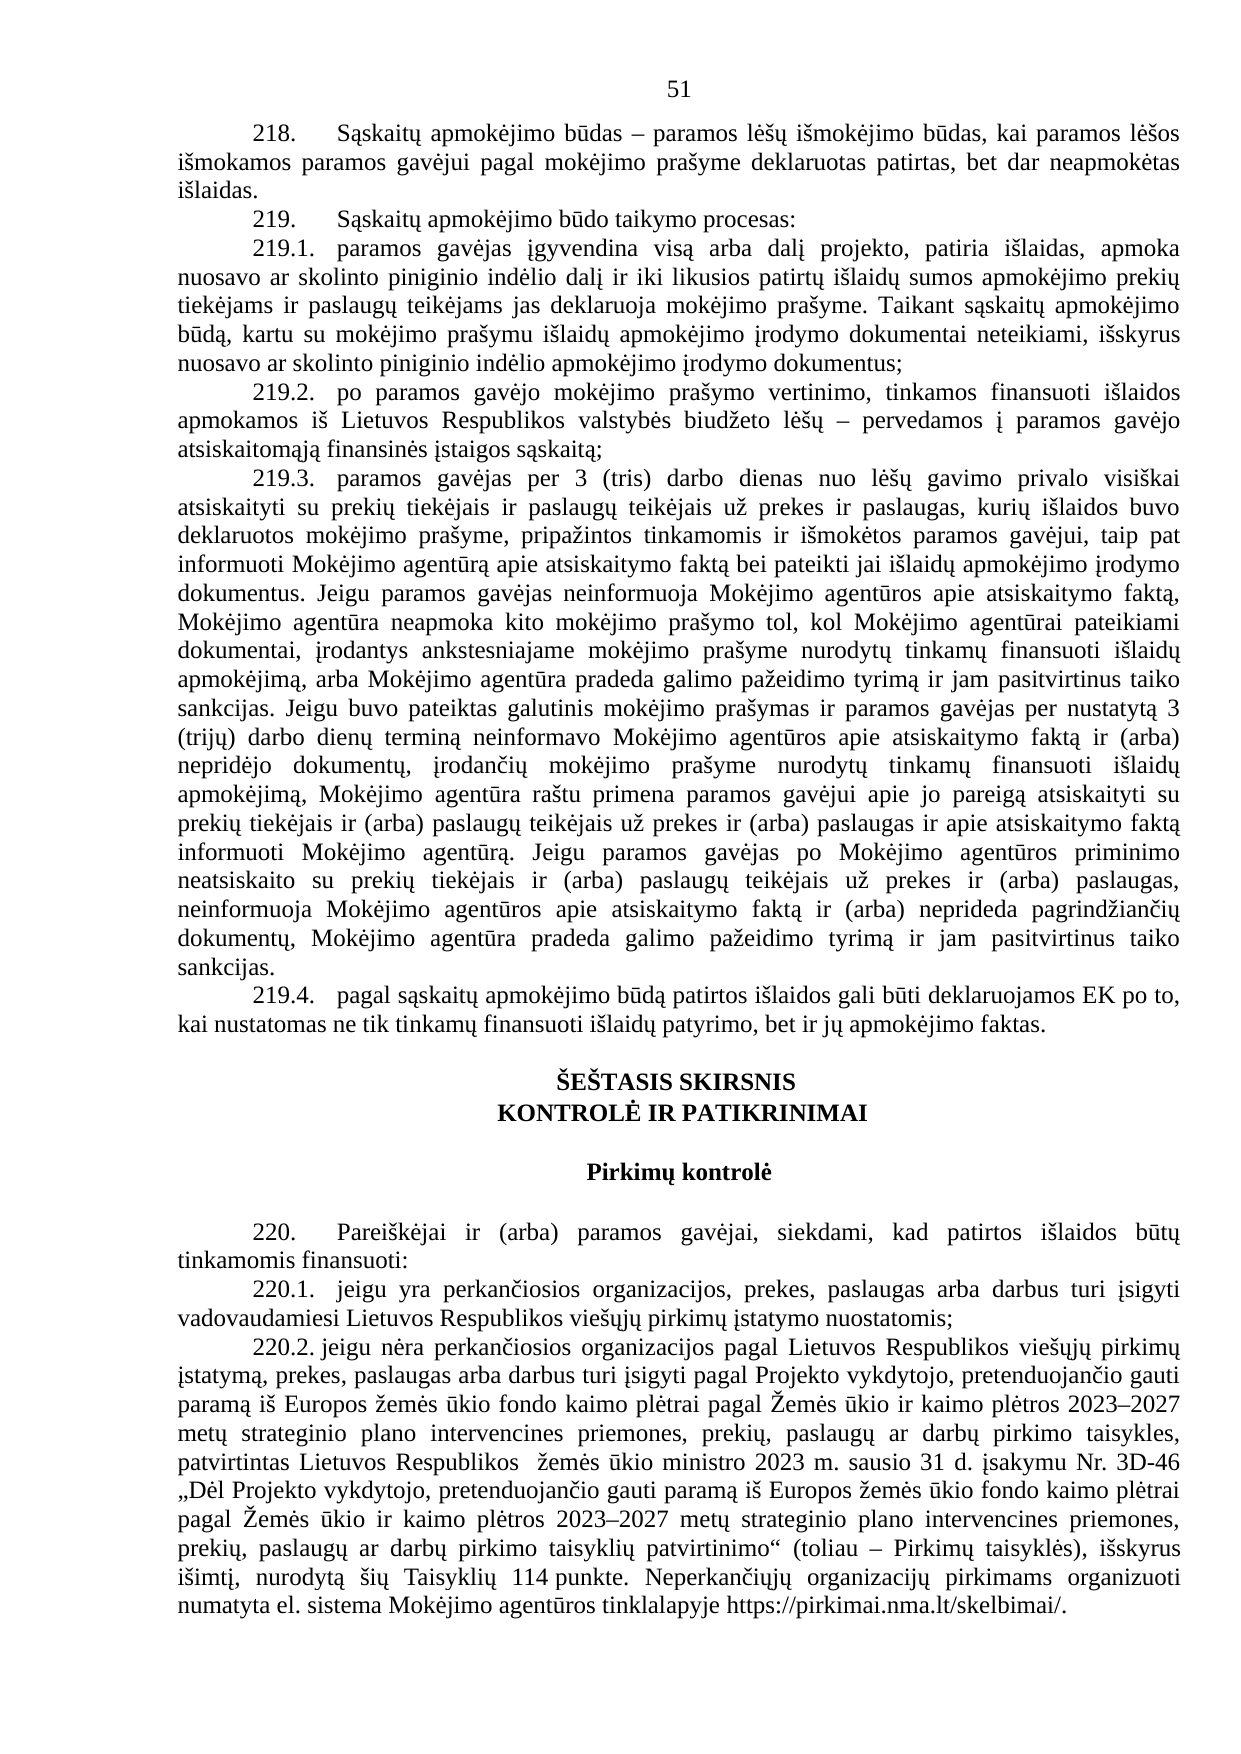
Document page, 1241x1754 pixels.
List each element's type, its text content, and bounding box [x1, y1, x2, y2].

subtitle ŠEŠTASIS SKIRSNIS [177, 1067, 1181, 1096]
text 219.3. paramos gavėjas per 3 (tris) darbo dienas nuo lėšų gavimo privalo visiškai atsiskaityti su prekių tiekėjais ir paslaugų teikėjais už prekes ir paslaugas, kurių išlaidos buvo deklaruotos mokėjimo prašyme, pripažintos tinkamomis ir išmokėtos paramos gavėjui, taip pat informuoti Mokėjimo agentūrą apie atsiskaitymo faktą bei pateikti jai išlaidų apmokėjimo įrodymo dokumentus. Jeigu paramos gavėjas neinformuoja Mokėjimo agentūros apie atsiskaitymo faktą, Mokėjimo agentūra neapmoka kito mokėjimo prašymo tol, kol Mokėjimo agentūrai pateikiami dokumentai, įrodantys ankstesniajame mokėjimo prašyme nurodytų tinkamų finansuoti išlaidų apmokėjimą, arba Mokėjimo agentūra pradeda galimo pažeidimo tyrimą ir jam pasitvirtinus taiko sankcijas. Jeigu buvo pateiktas galutinis mokėjimo prašymas ir paramos gavėjas per nustatytą 3 (trijų) darbo dienų terminą neinformavo Mokėjimo agentūros apie atsiskaitymo faktą ir (arba) nepridėjo dokumentų, įrodančių mokėjimo prašyme nurodytų tinkamų finansuoti išlaidų apmokėjimą, Mokėjimo agentūra raštu primena paramos gavėjui apie jo pareigą atsiskaityti su prekių tiekėjais ir (arba) paslaugų teikėjais už prekes ir (arba) paslaugas ir apie atsiskaitymo faktą informuoti Mokėjimo agentūrą. Jeigu paramos gavėjas po Mokėjimo agentūros priminimo neatsiskaito su prekių tiekėjais ir (arba) paslaugų teikėjais už prekes ir (arba) paslaugas, neinformuoja Mokėjimo agentūros apie atsiskaitymo faktą ir (arba) neprideda pagrindžiančių dokumentų, Mokėjimo agentūra pradeda galimo pažeidimo tyrimą ir jam pasitvirtinus taiko sankcijas. [177, 463, 1181, 981]
subtitle Pirkimų kontrolė [177, 1157, 1181, 1186]
text 219.4. pagal sąskaitų apmokėjimo būdą patirtos išlaidos gali būti deklaruojamos EK po to, kai nustatomas ne tik tinkamų finansuoti išlaidų patyrimo, bet ir jų apmokėjimo faktas. [177, 981, 1181, 1038]
text 220.1. jeigu yra perkančiosios organizacijos, prekes, paslaugas arba darbus turi įsigyti vadovaudamiesi Lietuvos Respublikos viešųjų pirkimų įstatymo nuostatomis; [177, 1274, 1181, 1332]
text 219.1. paramos gavėjas įgyvendina visą arba dalį projekto, patiria išlaidas, apmoka nuosavo ar skolinto piniginio indėlio dalį ir iki likusios patirtų išlaidų sumos apmokėjimo prekių tiekėjams ir paslaugų teikėjams jas deklaruoja mokėjimo prašyme. Taikant sąskaitų apmokėjimo būdą, kartu su mokėjimo prašymu išlaidų apmokėjimo įrodymo dokumentai neteikiami, išskyrus nuosavo ar skolinto piniginio indėlio apmokėjimo įrodymo dokumentus; [177, 233, 1181, 377]
text 218. Sąskaitų apmokėjimo būdas – paramos lėšų išmokėjimo būdas, kai paramos lėšos išmokamos paramos gavėjui pagal mokėjimo prašyme deklaruotas patirtas, bet dar neapmokėtas išlaidas. [177, 118, 1181, 204]
subtitle KONTROLĖ IR PATIKRINIMAI [177, 1098, 1181, 1126]
text 220.2. jeigu nėra perkančiosios organizacijos pagal Lietuvos Respublikos viešųjų pirkimų įstatymą, prekes, paslaugas arba darbus turi įsigyti pagal Projekto vykdytojo, pretenduojančio gauti paramą iš Europos žemės ūkio fondo kaimo plėtrai pagal Žemės ūkio ir kaimo plėtros 2023–2027 metų strateginio plano intervencines priemones, prekių, paslaugų ar darbų pirkimo taisykles, patvirtintas Lietuvos Respublikos žemės ūkio ministro 2023 m. sausio 31 d. įsakymu Nr. 3D-46 „Dėl Projekto vykdytojo, pretenduojančio gauti paramą iš Europos žemės ūkio fondo kaimo plėtrai pagal Žemės ūkio ir kaimo plėtros 2023–2027 metų strateginio plano intervencines priemones, prekių, paslaugų ar darbų pirkimo taisyklių patvirtinimo“ (toliau – Pirkimų taisyklės), išskyrus išimtį, nurodytą šių Taisyklių 114 punkte. Neperkančiųjų organizacijų pirkimams organizuoti numatyta el. sistema Mokėjimo agentūros tinklalapyje https://pirkimai.nma.lt/skelbimai/. [177, 1332, 1181, 1619]
text 219. Sąskaitų apmokėjimo būdo taikymo procesas: [177, 204, 1181, 233]
text 220. Pareiškėjai ir (arba) paramos gavėjai, siekdami, kad patirtos išlaidos būtų tinkamomis finansuoti: [177, 1217, 1181, 1274]
text 219.2. po paramos gavėjo mokėjimo prašymo vertinimo, tinkamos finansuoti išlaidos apmokamos iš Lietuvos Respublikos valstybės biudžeto lėšų – pervedamos į paramos gavėjo atsiskaitomąją finansinės įstaigos sąskaitą; [177, 377, 1181, 463]
